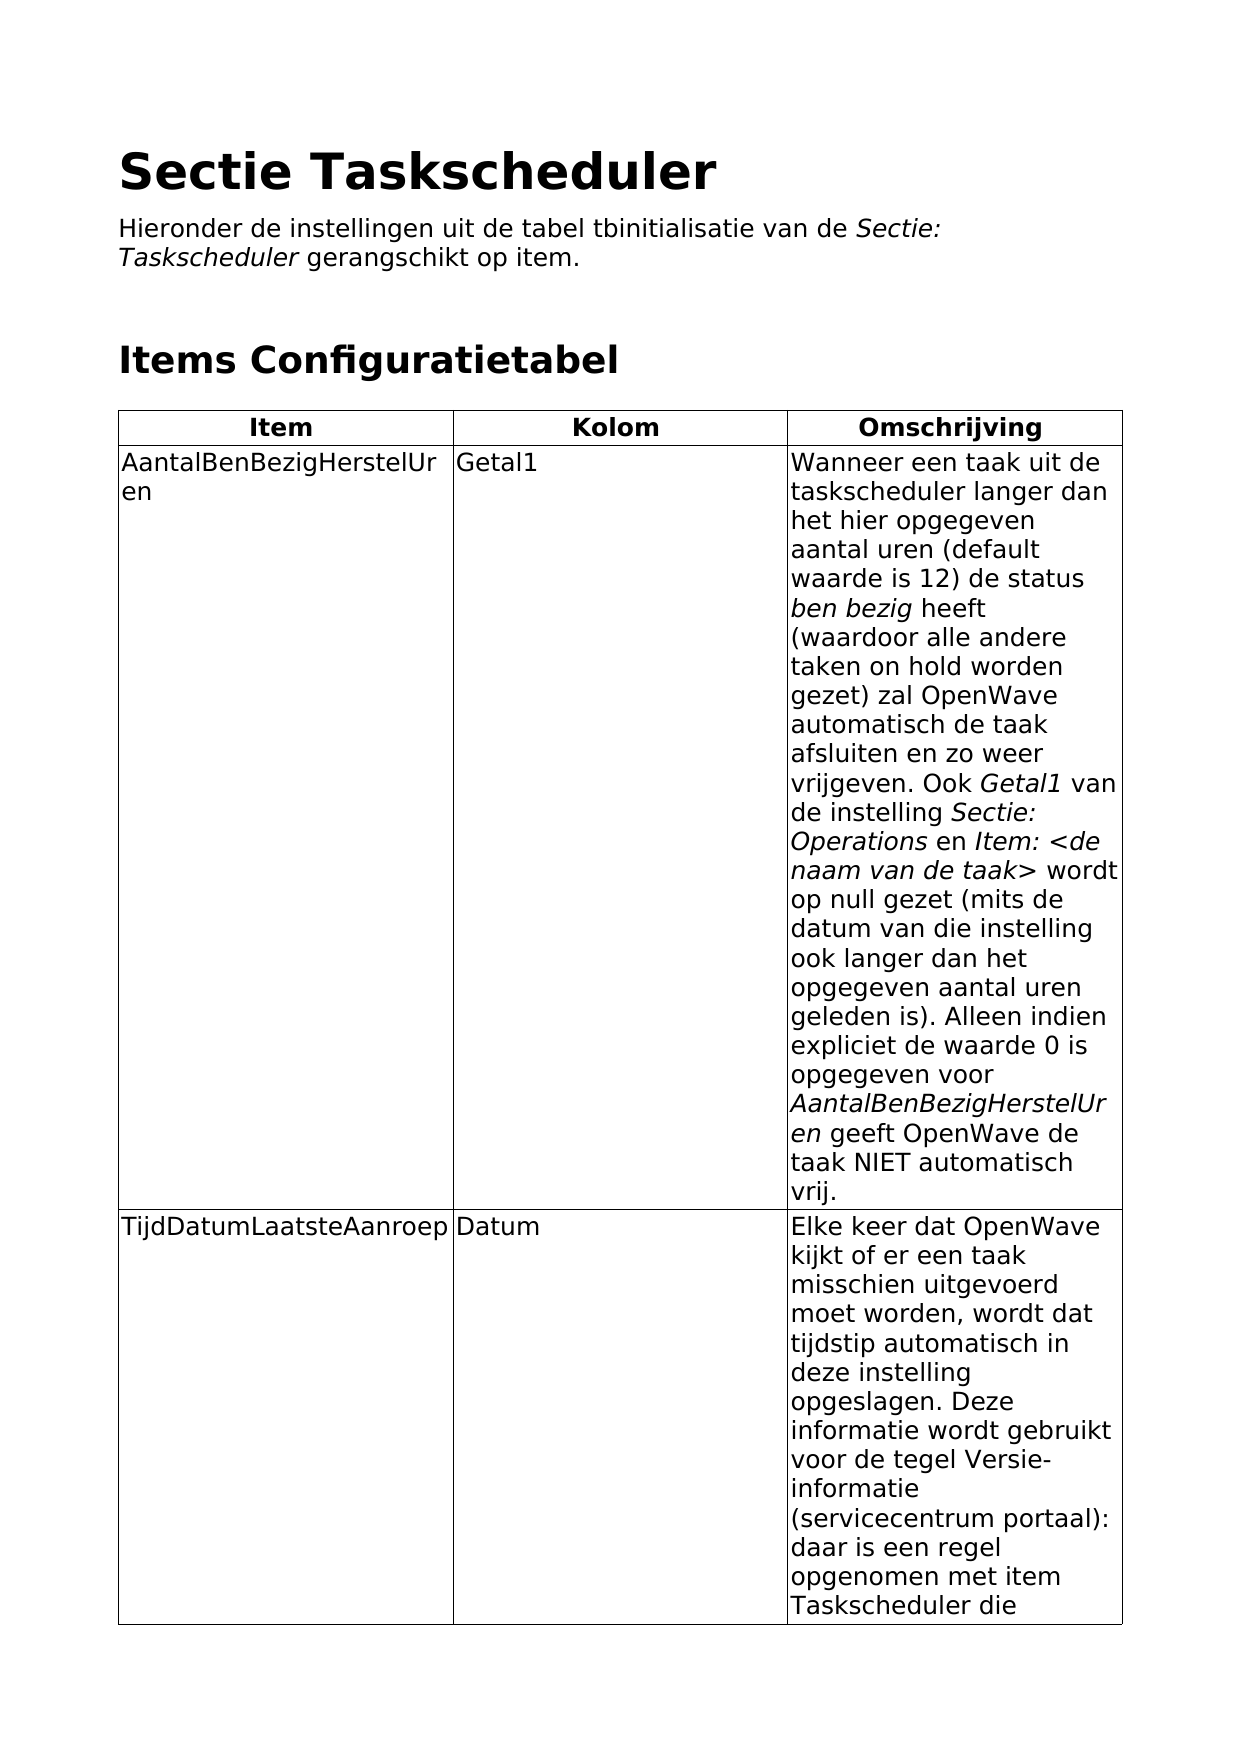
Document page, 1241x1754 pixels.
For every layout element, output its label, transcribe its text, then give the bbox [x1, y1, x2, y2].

table_cell Wanneer een taak uit de taskscheduler langer dan het hier opgegeven aantal uren (default waarde is 12) de status ben bezig heeft (waardoor alle andere taken on hold worden gezet) zal OpenWave automatisch de taak afsluiten en zo weer vrijgeven. Ook Getal1 van de instelling Sectie: Operations en Item: <de naam van de taak> wordt op null gezet (mits de datum van die instelling ook langer dan het opgegeven aantal uren geleden is). Alleen indien expliciet de waarde 0 is opgegeven voor AantalBenBezigHerstelUren geeft OpenWave de taak NIET automatisch vrij. [788, 446, 1122, 1209]
table_cell AantalBenBezigHerstelUren [119, 446, 453, 1209]
table_header Item [119, 411, 453, 445]
table_cell Elke keer dat OpenWave kijkt of er een taak misschien uitgevoerd moet worden, wordt dat tijdstip automatisch in deze instelling opgeslagen. Deze informatie wordt gebruikt voor de tegel Versie-informatie (servicecentrum portaal): daar is een regel opgenomen met item Taskscheduler die [788, 1210, 1122, 1623]
table_header Kolom [454, 411, 787, 445]
text Hieronder de instellingen uit de tabel tbinitialisatie van de Sectie: Taskscheduler gerangschikt op item. [118, 214, 1122, 301]
table_cell Datum [454, 1210, 787, 1623]
table_header Omschrijving [788, 411, 1122, 445]
subtitle Sectie Taskscheduler [118, 143, 1122, 201]
subtitle Items Configuratietabel [118, 339, 1122, 382]
table_cell Getal1 [454, 446, 787, 1209]
table_cell TijdDatumLaatsteAanroep [119, 1210, 453, 1623]
